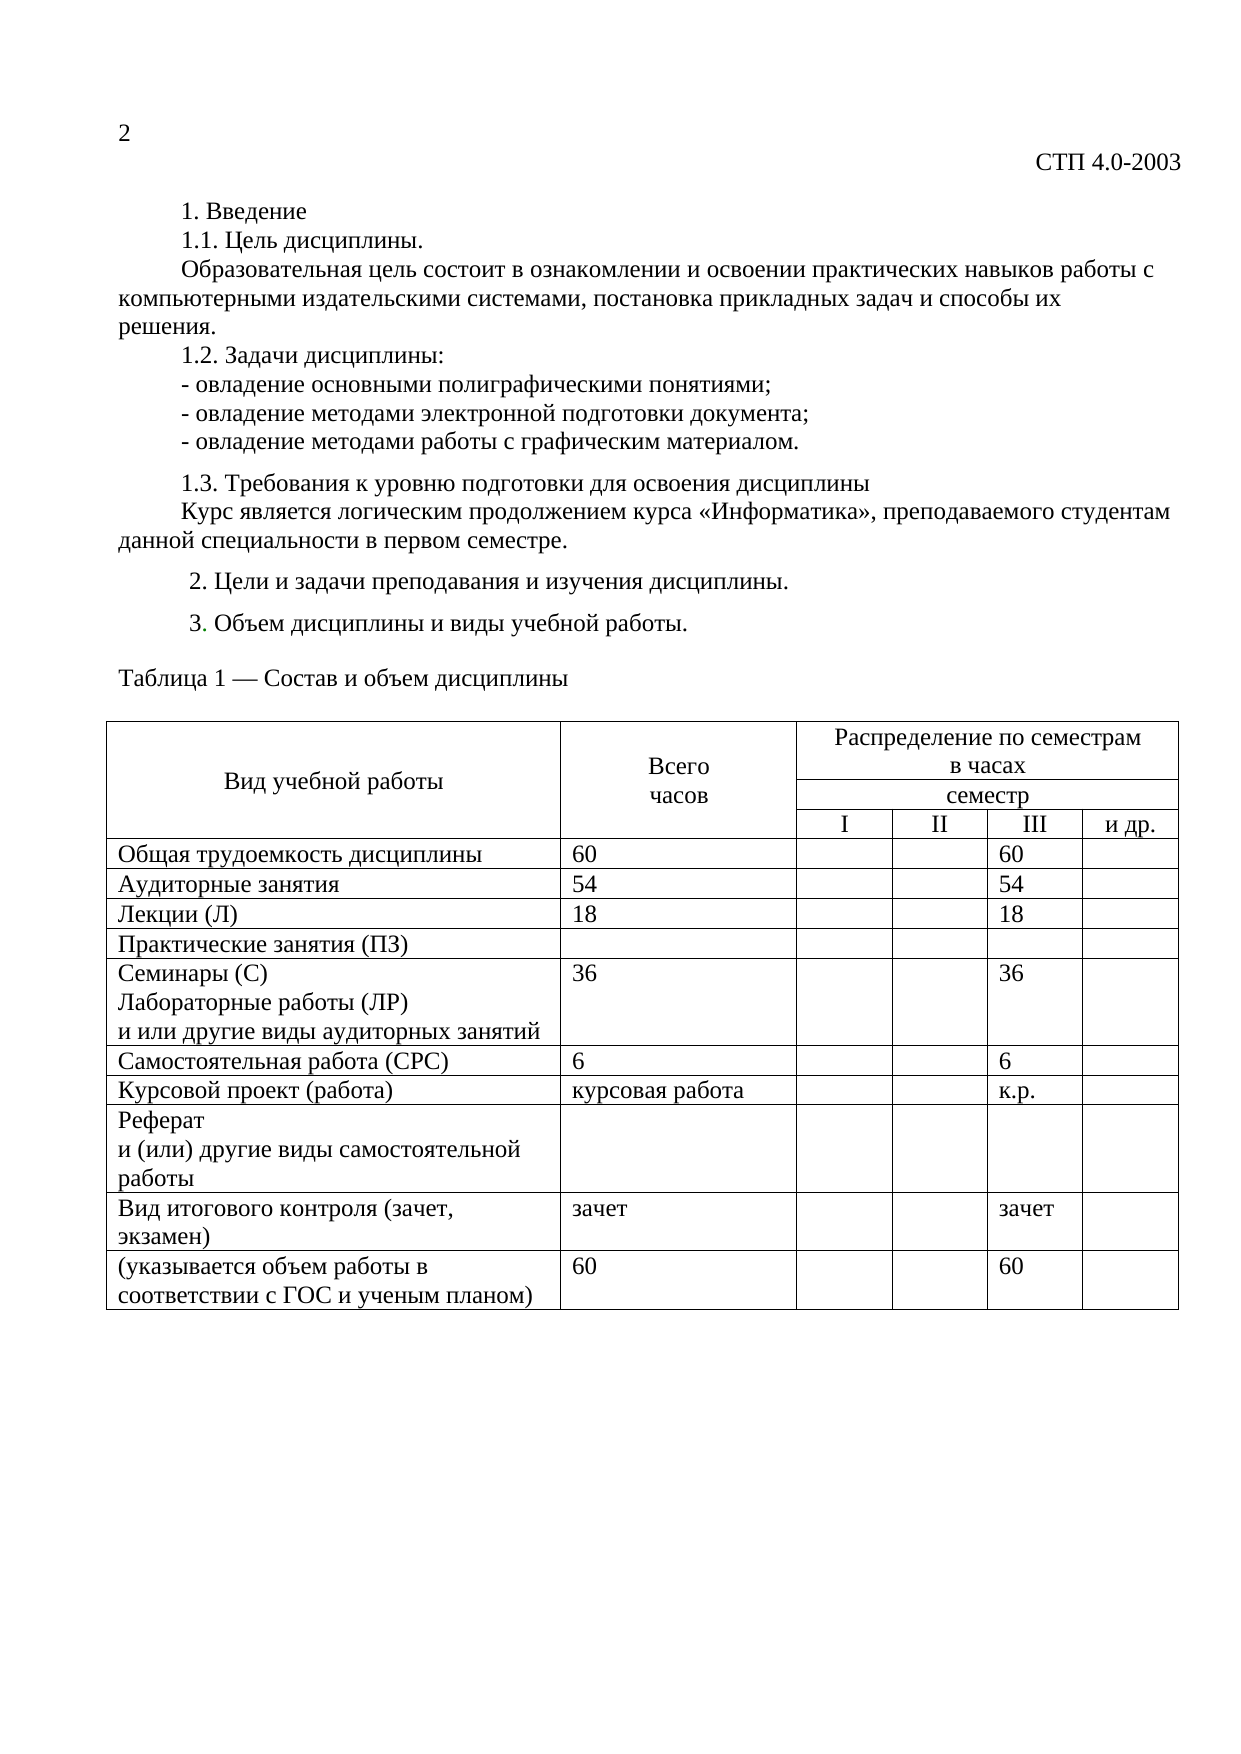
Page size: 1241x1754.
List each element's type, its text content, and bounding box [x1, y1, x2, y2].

table_cell [797, 959, 892, 1045]
table_cell [893, 869, 987, 898]
table_cell [797, 1193, 892, 1250]
text 1.1. Цель дисциплины. [118, 225, 1160, 254]
text - овладение основными полиграфическими понятиями; [118, 369, 1160, 398]
table_header Распределение по семестрам в часах [797, 722, 1178, 779]
table_cell 36 [561, 959, 796, 1045]
table_cell 60 [988, 1251, 1082, 1309]
text Образовательная цель состоит в ознакомлении и освоении практических навыков работы с компьютерными издательскими системами, постановка прикладных задач и способы их решения. [118, 254, 1160, 340]
table_cell Лекции (Л) [107, 899, 560, 928]
table_cell [1083, 1046, 1178, 1074]
table_cell I [797, 810, 892, 838]
table_cell [797, 1046, 892, 1074]
table_cell 18 [988, 899, 1082, 928]
table_cell и др. [1083, 810, 1178, 838]
text СТП 4.0-2003 [118, 147, 1181, 176]
text 1.2. Задачи дисциплины: [118, 340, 1160, 369]
table_cell 54 [561, 869, 796, 898]
text Таблица 1 — Состав и объем дисциплины [118, 663, 1160, 692]
table_cell [797, 869, 892, 898]
table_cell [797, 929, 892, 957]
table_cell 6 [561, 1046, 796, 1074]
table_cell зачет [988, 1193, 1082, 1250]
table_cell III [988, 810, 1082, 838]
table_cell [797, 1076, 892, 1104]
table_cell [893, 1076, 987, 1104]
table_cell Семинары (С) Лабораторные работы (ЛР) и или другие виды аудиторных занятий [107, 959, 560, 1045]
table_cell [1083, 839, 1178, 868]
table_cell семестр [797, 780, 1178, 808]
text - овладение методами электронной подготовки документа; [118, 398, 1160, 426]
table_cell [893, 899, 987, 928]
table_header Всего часов [561, 722, 796, 838]
table_cell 36 [988, 959, 1082, 1045]
table_cell [797, 839, 892, 868]
table_cell [893, 929, 987, 957]
table_cell [561, 1105, 796, 1192]
table_cell [797, 1105, 892, 1192]
table_cell [797, 1251, 892, 1309]
table_cell курсовая работа [561, 1076, 796, 1104]
table_cell [797, 899, 892, 928]
text 3. Объем дисциплины и виды учебной работы. [118, 608, 1160, 636]
table_cell к.р. [988, 1076, 1082, 1104]
table_cell (указывается объем работы в соответствии с ГОС и ученым планом) [107, 1251, 560, 1309]
table_cell [893, 839, 987, 868]
table_cell [893, 1193, 987, 1250]
text 2 [118, 118, 1181, 147]
table_cell Самостоятельная работа (СРС) [107, 1046, 560, 1074]
table_cell зачет [561, 1193, 796, 1250]
table_cell [893, 1105, 987, 1192]
table_cell [1083, 1105, 1178, 1192]
table_cell Реферат и (или) другие виды самостоятельной работы [107, 1105, 560, 1192]
text 1. Введение [118, 196, 1160, 225]
text 2. Цели и задачи преподавания и изучения дисциплины. [118, 566, 1160, 595]
table_header Вид учебной работы [107, 722, 560, 838]
table_cell Вид итогового контроля (зачет, экзамен) [107, 1193, 560, 1250]
table_cell [988, 929, 1082, 957]
table_cell [1083, 899, 1178, 928]
table_cell 6 [988, 1046, 1082, 1074]
table_cell [1083, 1193, 1178, 1250]
text Курс является логическим продолжением курса «Информатика», преподаваемого студентам данной специальности в первом семестре. [118, 496, 1181, 554]
table_cell 54 [988, 869, 1082, 898]
table_cell Курсовой проект (работа) [107, 1076, 560, 1104]
table_cell [1083, 1076, 1178, 1104]
table_cell Практические занятия (ПЗ) [107, 929, 560, 957]
table_cell [893, 1046, 987, 1074]
table_cell 18 [561, 899, 796, 928]
table_cell [561, 929, 796, 957]
table_cell 60 [988, 839, 1082, 868]
table_cell [893, 959, 987, 1045]
table_cell Общая трудоемкость дисциплины [107, 839, 560, 868]
text - овладение методами работы с графическим материалом. [118, 426, 1160, 455]
table_cell [988, 1105, 1082, 1192]
table_cell Аудиторные занятия [107, 869, 560, 898]
table_cell [1083, 959, 1178, 1045]
table_cell [893, 1251, 987, 1309]
table_cell [1083, 929, 1178, 957]
table_cell 60 [561, 1251, 796, 1309]
table_cell 60 [561, 839, 796, 868]
table_cell [1083, 1251, 1178, 1309]
table_cell II [893, 810, 987, 838]
text 1.3. Требования к уровню подготовки для освоения дисциплины [118, 468, 1160, 496]
table_cell [1083, 869, 1178, 898]
